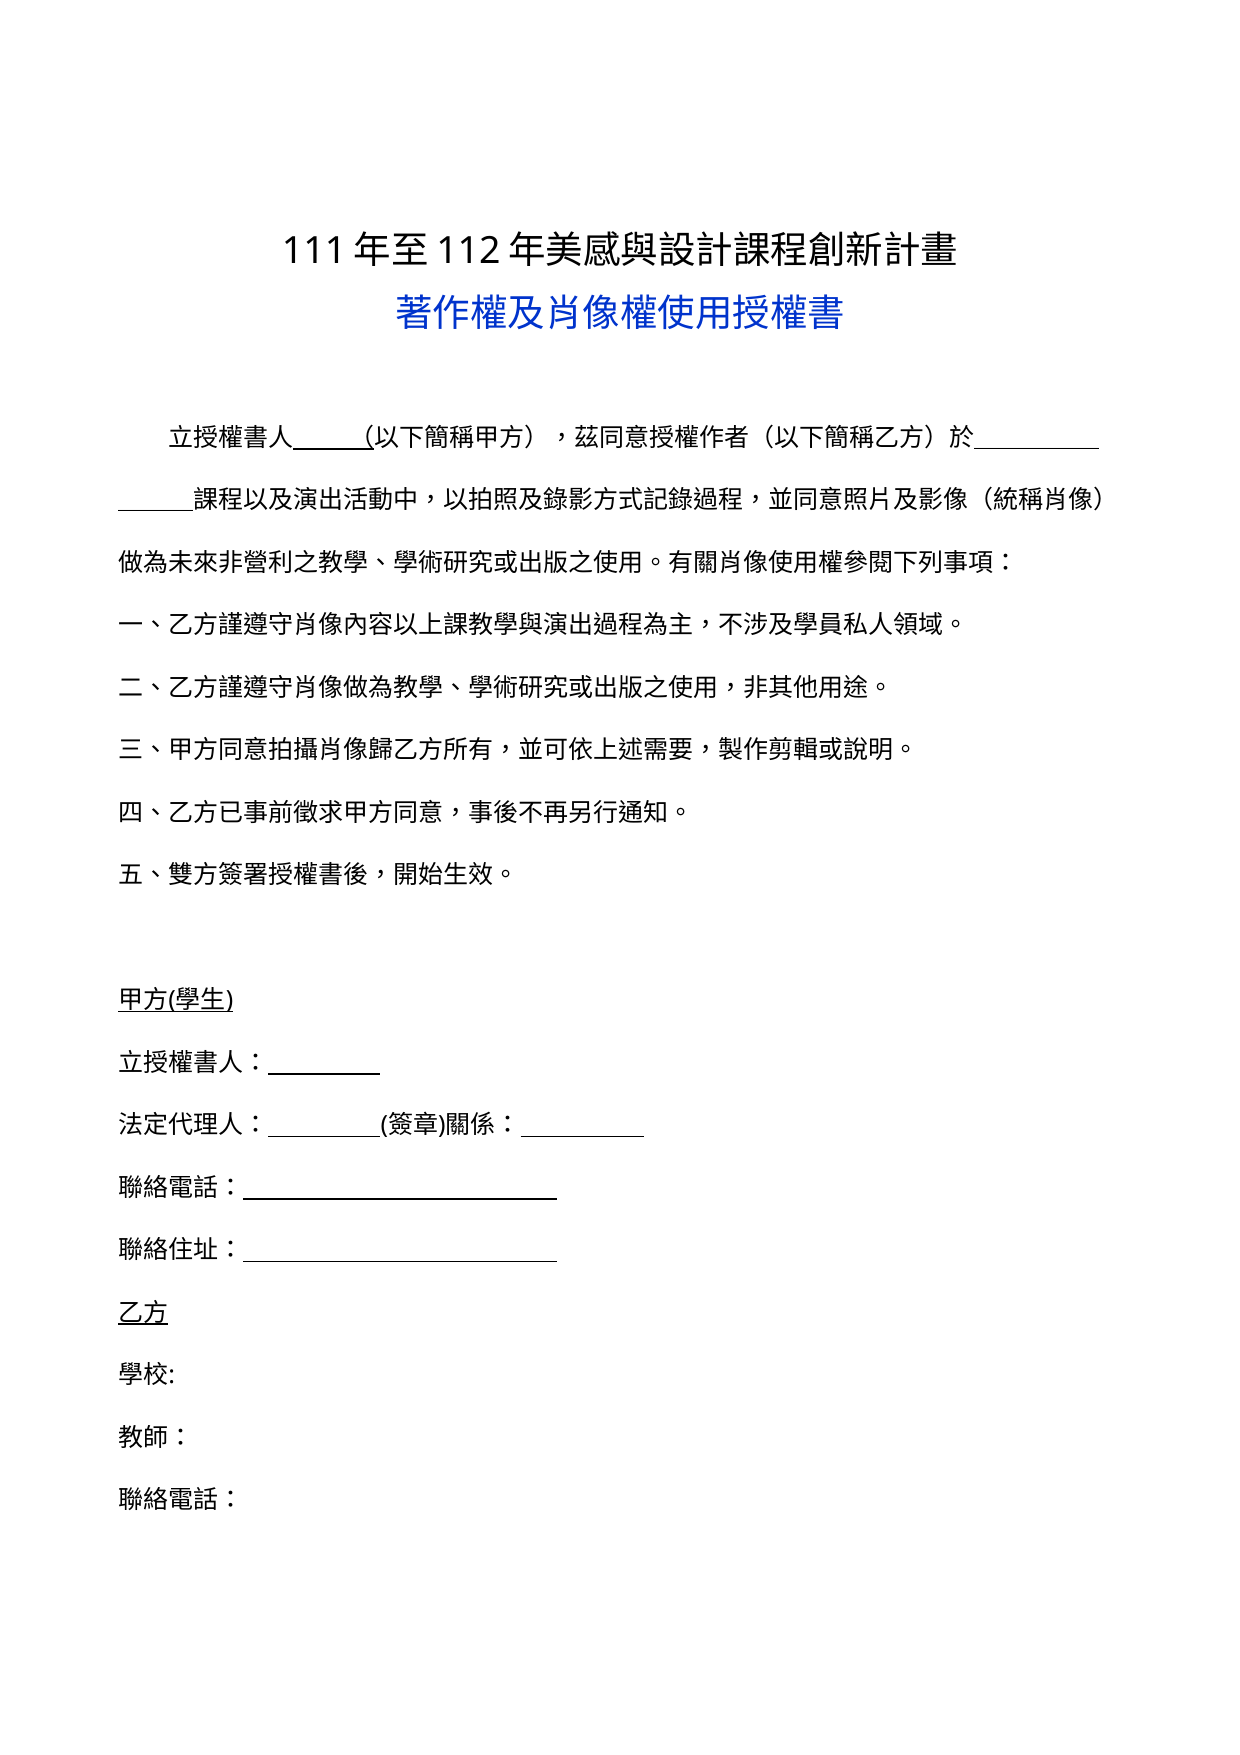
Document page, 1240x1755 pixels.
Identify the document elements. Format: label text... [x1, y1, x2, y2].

text 著作權及肖像權使用授權書 [118, 268, 1121, 331]
text 法定代理人： (簽章)關係： [118, 1081, 1121, 1143]
text 聯絡電話： [118, 1143, 1121, 1206]
text 聯絡電話： [118, 1456, 1121, 1518]
text 三、甲方同意拍攝肖像歸乙方所有，並可依上述需要，製作剪輯或說明。 [118, 706, 1121, 768]
text 甲方(學生) [118, 956, 1121, 1018]
text 立授權書人： [118, 1018, 1121, 1081]
text 五、雙方簽署授權書後，開始生效。 [118, 831, 1121, 893]
text 111年至112年美感與設計課程創新計畫 [118, 206, 1121, 268]
text 學校: [118, 1331, 1121, 1393]
text 乙方 [118, 1268, 1121, 1331]
text 四、乙方已事前徵求甲方同意，事後不再另行通知。 [118, 768, 1121, 831]
text 教師： [118, 1393, 1121, 1456]
text 一、乙方謹遵守肖像內容以上課教學與演出過程為主，不涉及學員私人領域。 [118, 581, 1121, 643]
text 二、乙方謹遵守肖像做為教學、學術研究或出版之使用，非其他用途。 [118, 643, 1121, 706]
text 立授權書人 （以下簡稱甲方），茲同意授權作者（以下簡稱乙方）於＿＿＿＿＿＿＿＿課程以及演出活動中，以拍照及錄影方式記錄過程，並同意照片及影像（統稱肖像）做為未來非營利之教學、學術研究或出版之使用。有關肖像使用權參閱下列事項： [118, 393, 1121, 581]
text 聯絡住址： [118, 1206, 1121, 1268]
